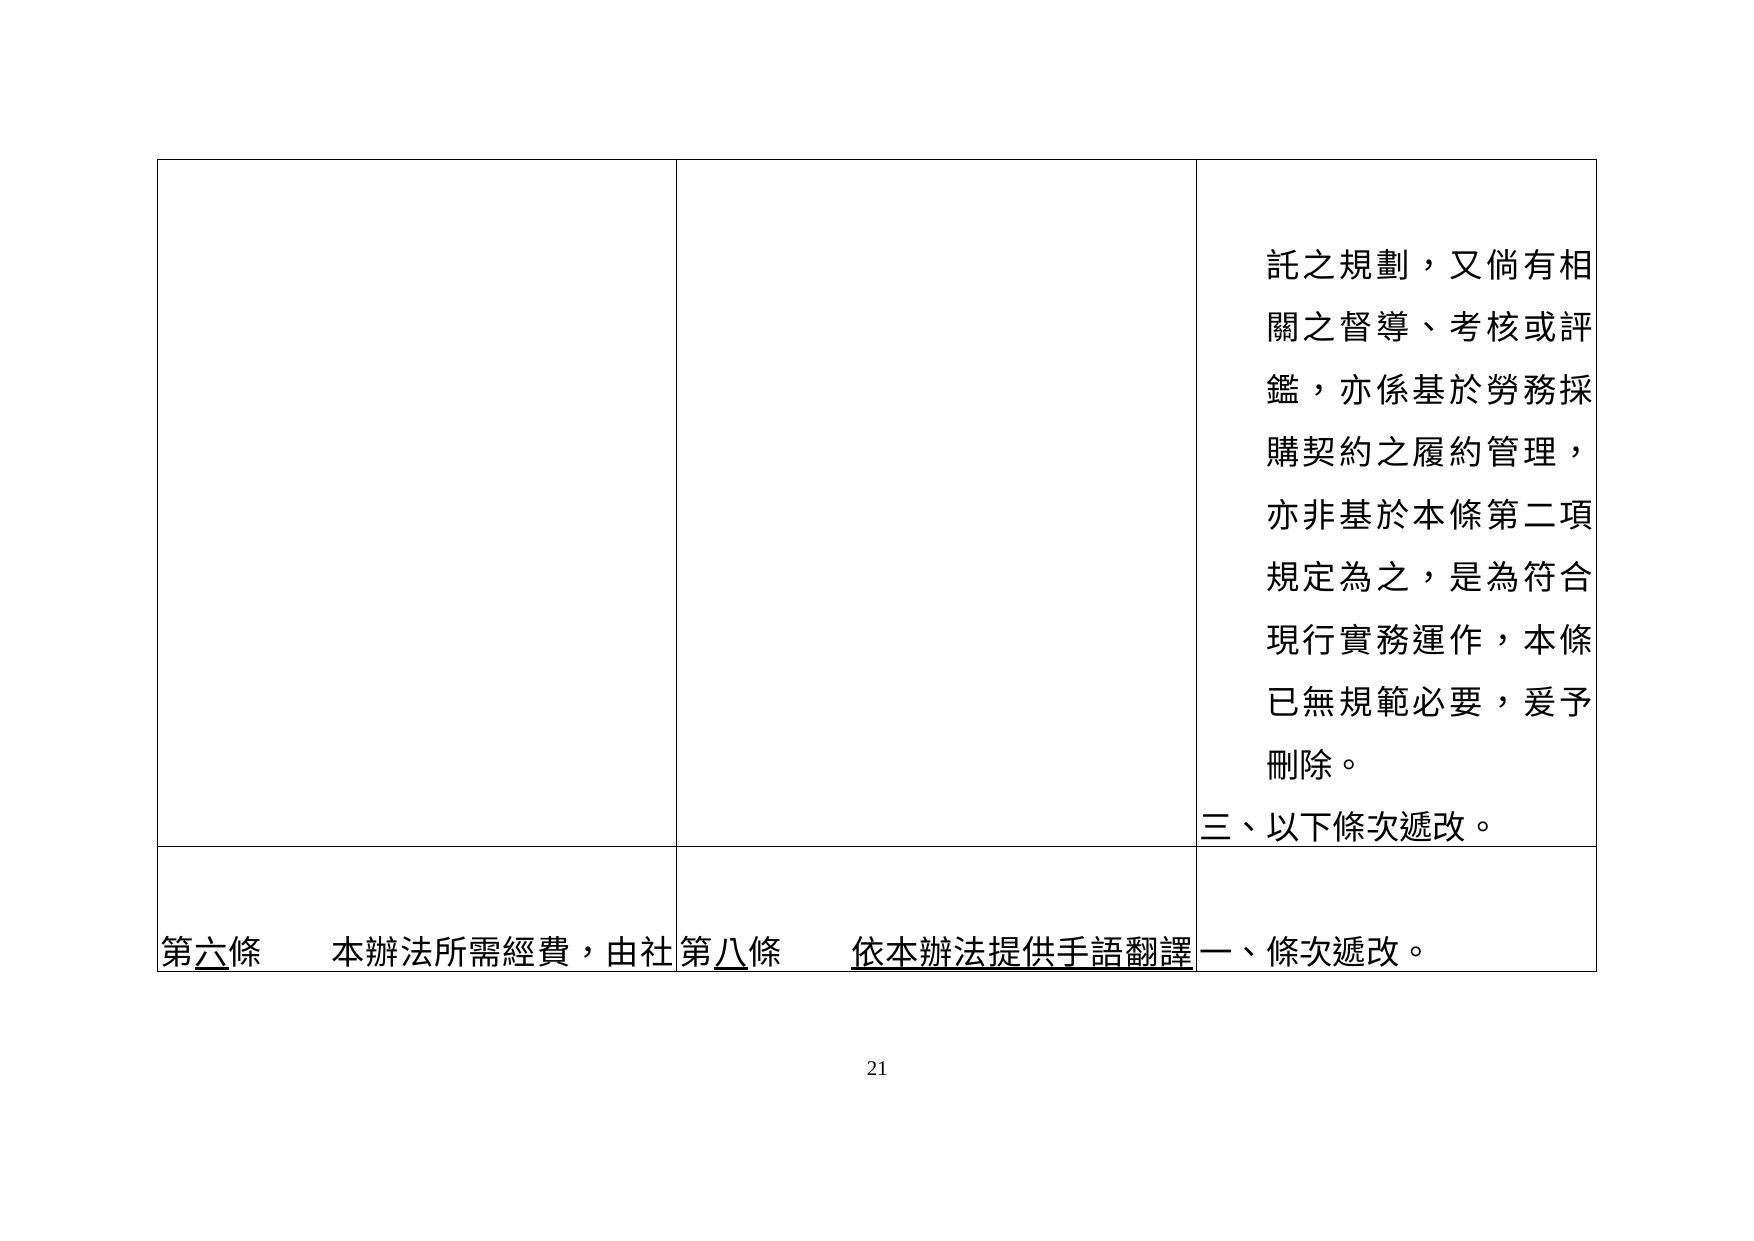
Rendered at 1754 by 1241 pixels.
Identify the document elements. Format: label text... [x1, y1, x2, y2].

table_cell 第八條 依本辦法提供手語翻譯 [677, 847, 1196, 971]
table_cell 託之規劃，又倘有相關之督導、考核或評鑑，亦係基於勞務採購契約之履約管理，亦非基於本條第二項規定為之，是為符合現行實務運作，本條已無規範必要，爰予刪除。 三、以下條次遞改。 [1197, 160, 1596, 846]
table_cell 第六條 本辦法所需經費，由社 [158, 847, 676, 971]
table_cell [677, 160, 1196, 846]
table_cell [158, 160, 676, 846]
table_cell 一、條次遞改。 [1197, 847, 1596, 971]
